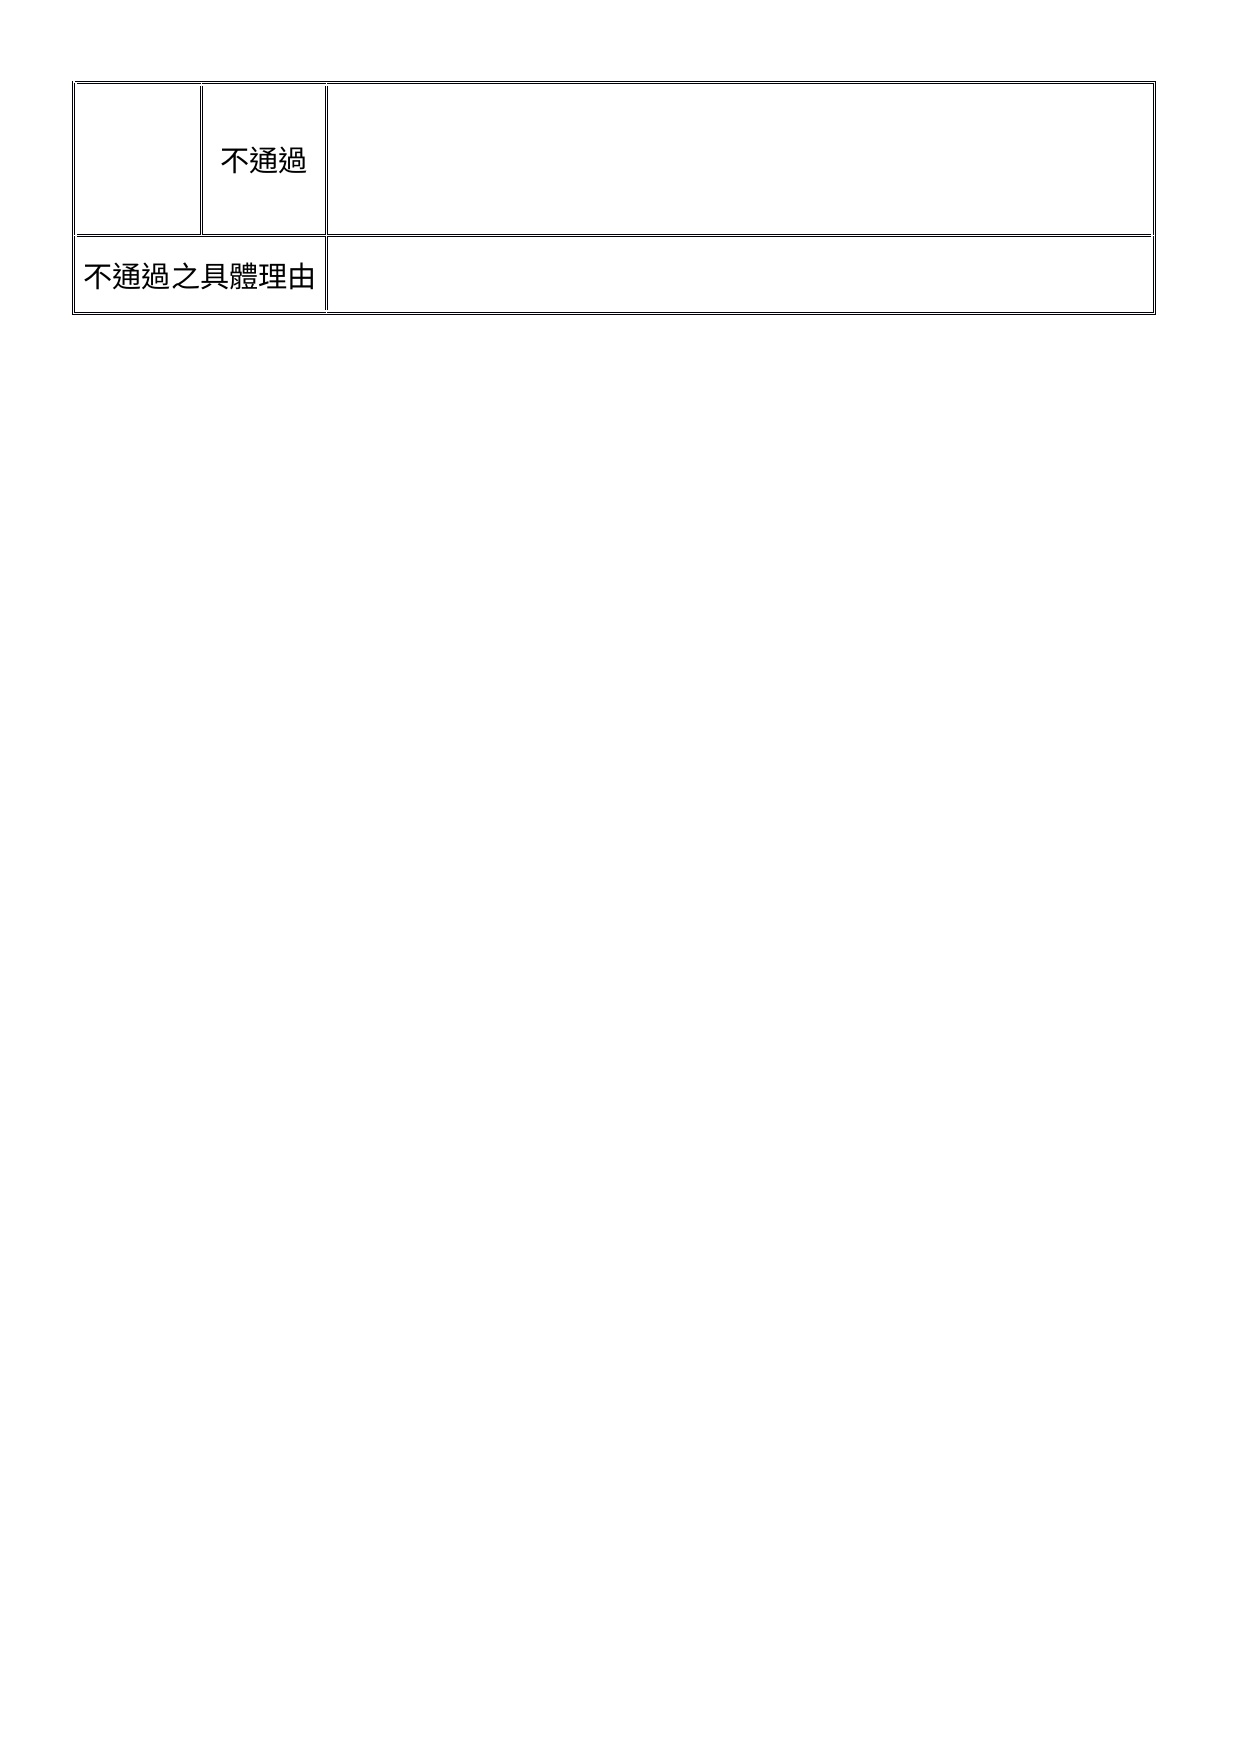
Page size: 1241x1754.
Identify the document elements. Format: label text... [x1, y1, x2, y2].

table_cell 不通過 [201, 84, 326, 234]
table_cell 不通過之具體理由 [73, 234, 326, 312]
table_cell [326, 234, 1154, 312]
table_cell [326, 84, 1153, 234]
table_cell [75, 82, 201, 234]
